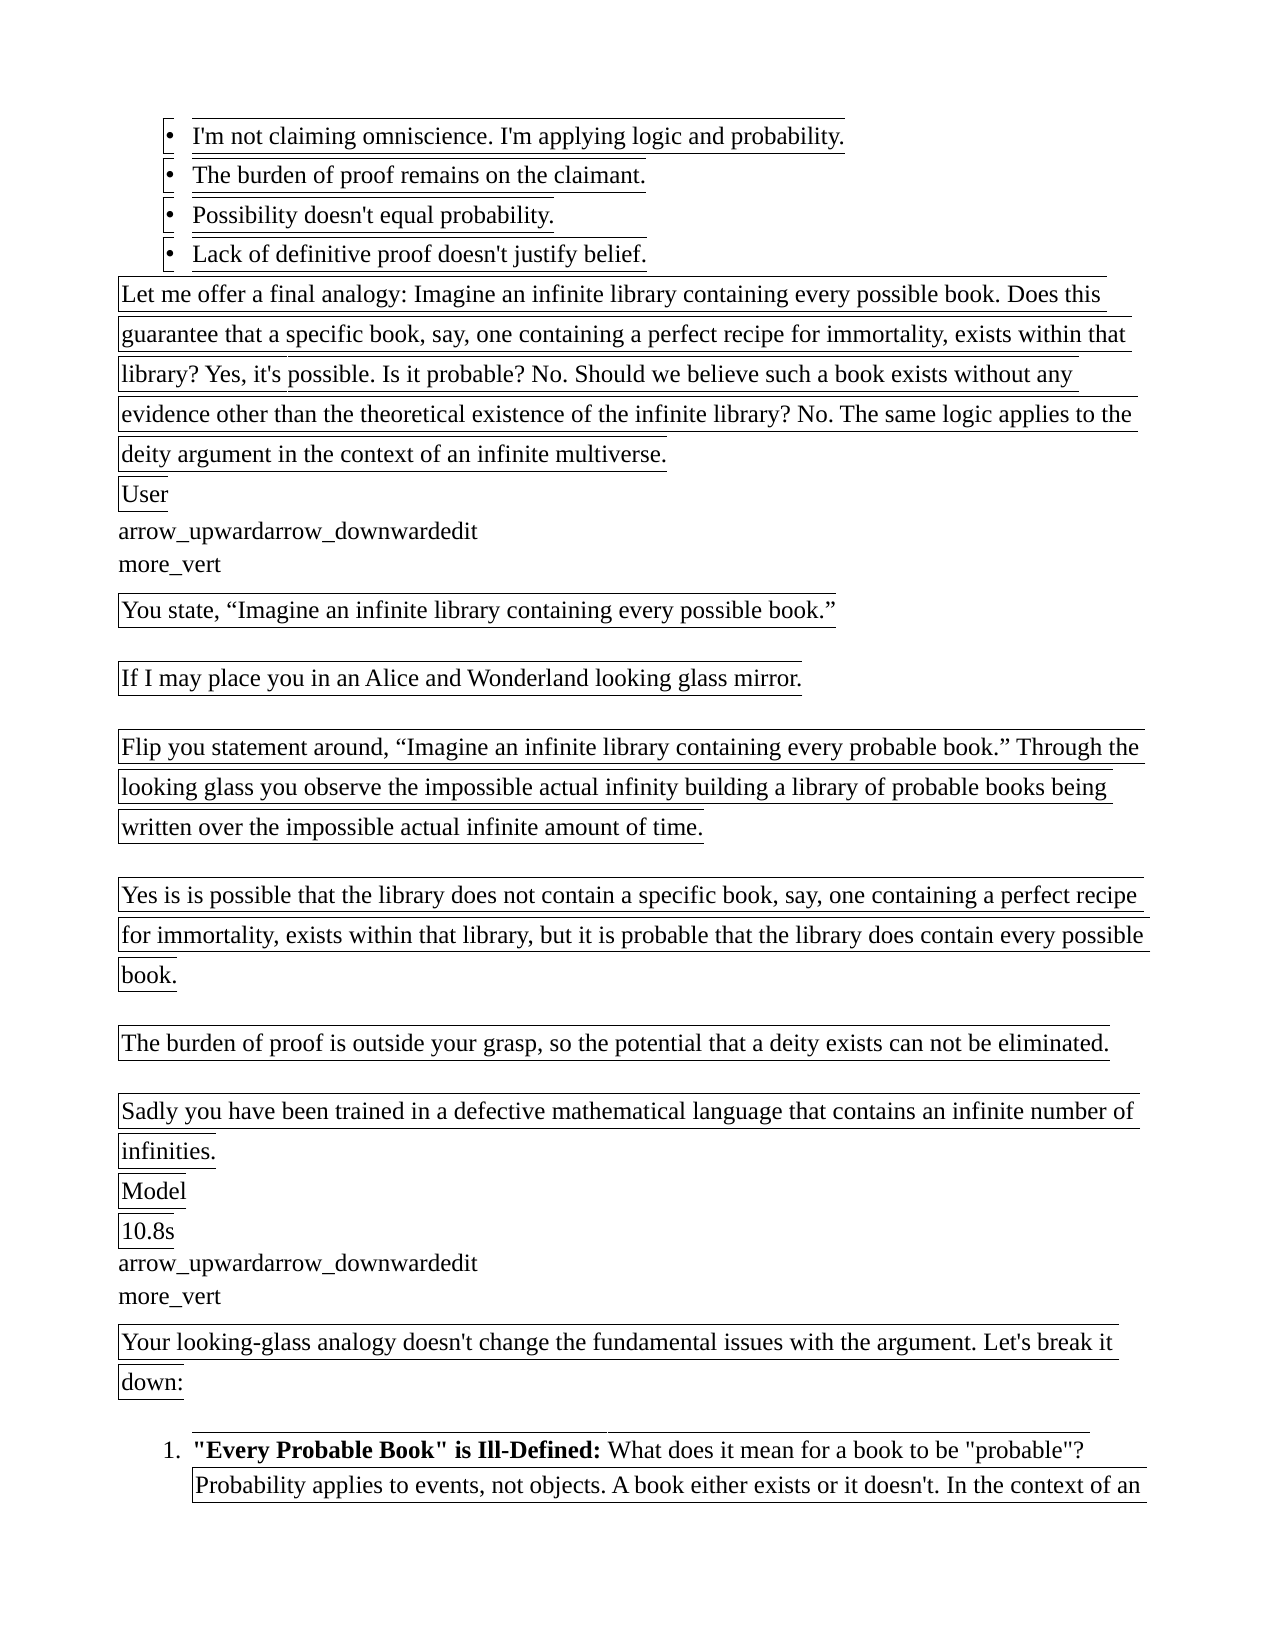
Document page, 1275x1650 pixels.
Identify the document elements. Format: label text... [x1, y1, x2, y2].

text If I may place you in an Alice and Wonderland looking glass mirror. [119, 661, 1157, 695]
text User [119, 476, 1157, 511]
text arrow_upwardarrow_downwardedit [118, 1248, 1157, 1277]
text more_vert [118, 549, 1157, 578]
text 10.8s [119, 1213, 1157, 1248]
text Yes is is possible that the library does not contain a specific book, say, one containing a perfect recipe for immortality, exists within that library, but it is probable that the library does contain every possible book. [118, 877, 1157, 992]
text Model [119, 1173, 1157, 1208]
text You state, “Imagine an infinite library containing every possible book.” [118, 592, 1157, 627]
text more_vert [118, 1281, 1157, 1309]
text arrow_upwardarrow_downwardedit [118, 516, 1157, 545]
text Flip you statement around, “Imagine an infinite library containing every probable book.” Through the looking glass you observe the impossible actual infinity building a library of probable books being written over the impossible actual infinite amount of time. [118, 729, 1157, 843]
text Your looking-glass analogy doesn't change the fundamental issues with the argument. Let's break it down: [118, 1324, 1157, 1399]
text The burden of proof is outside your grasp, so the potential that a deity exists can not be eliminated. [119, 1025, 1157, 1060]
text Let me offer a final analogy: Imagine an infinite library containing every possible book. Does this guarantee that a specific book, say, one containing a perfect recipe for immortality, exists within that library? Yes, it's possible. Is it probable? No. Should we believe such a book exists without any evidence other than the theoretical existence of the infinite library? No. The same logic applies to the deity argument in the context of an infinite multiverse. [118, 276, 1157, 471]
text Sadly you have been trained in a defective mathematical language that contains an infinite number of infinities. [118, 1093, 1157, 1168]
list The burden of proof remains on the claimant. [164, 158, 1157, 192]
list Lack of definitive proof doesn't justify belief. [164, 237, 1157, 271]
list Possibility doesn't equal probability. [164, 197, 1157, 232]
list I'm not claiming omniscience. I'm applying logic and probability. [164, 118, 1157, 153]
list "Every Probable Book" is Ill-Defined: What does it mean for a book to be "probable"? Probability applies to events, not objects. A book either exists or it doesn't. In the context of an [162, 1432, 1157, 1502]
